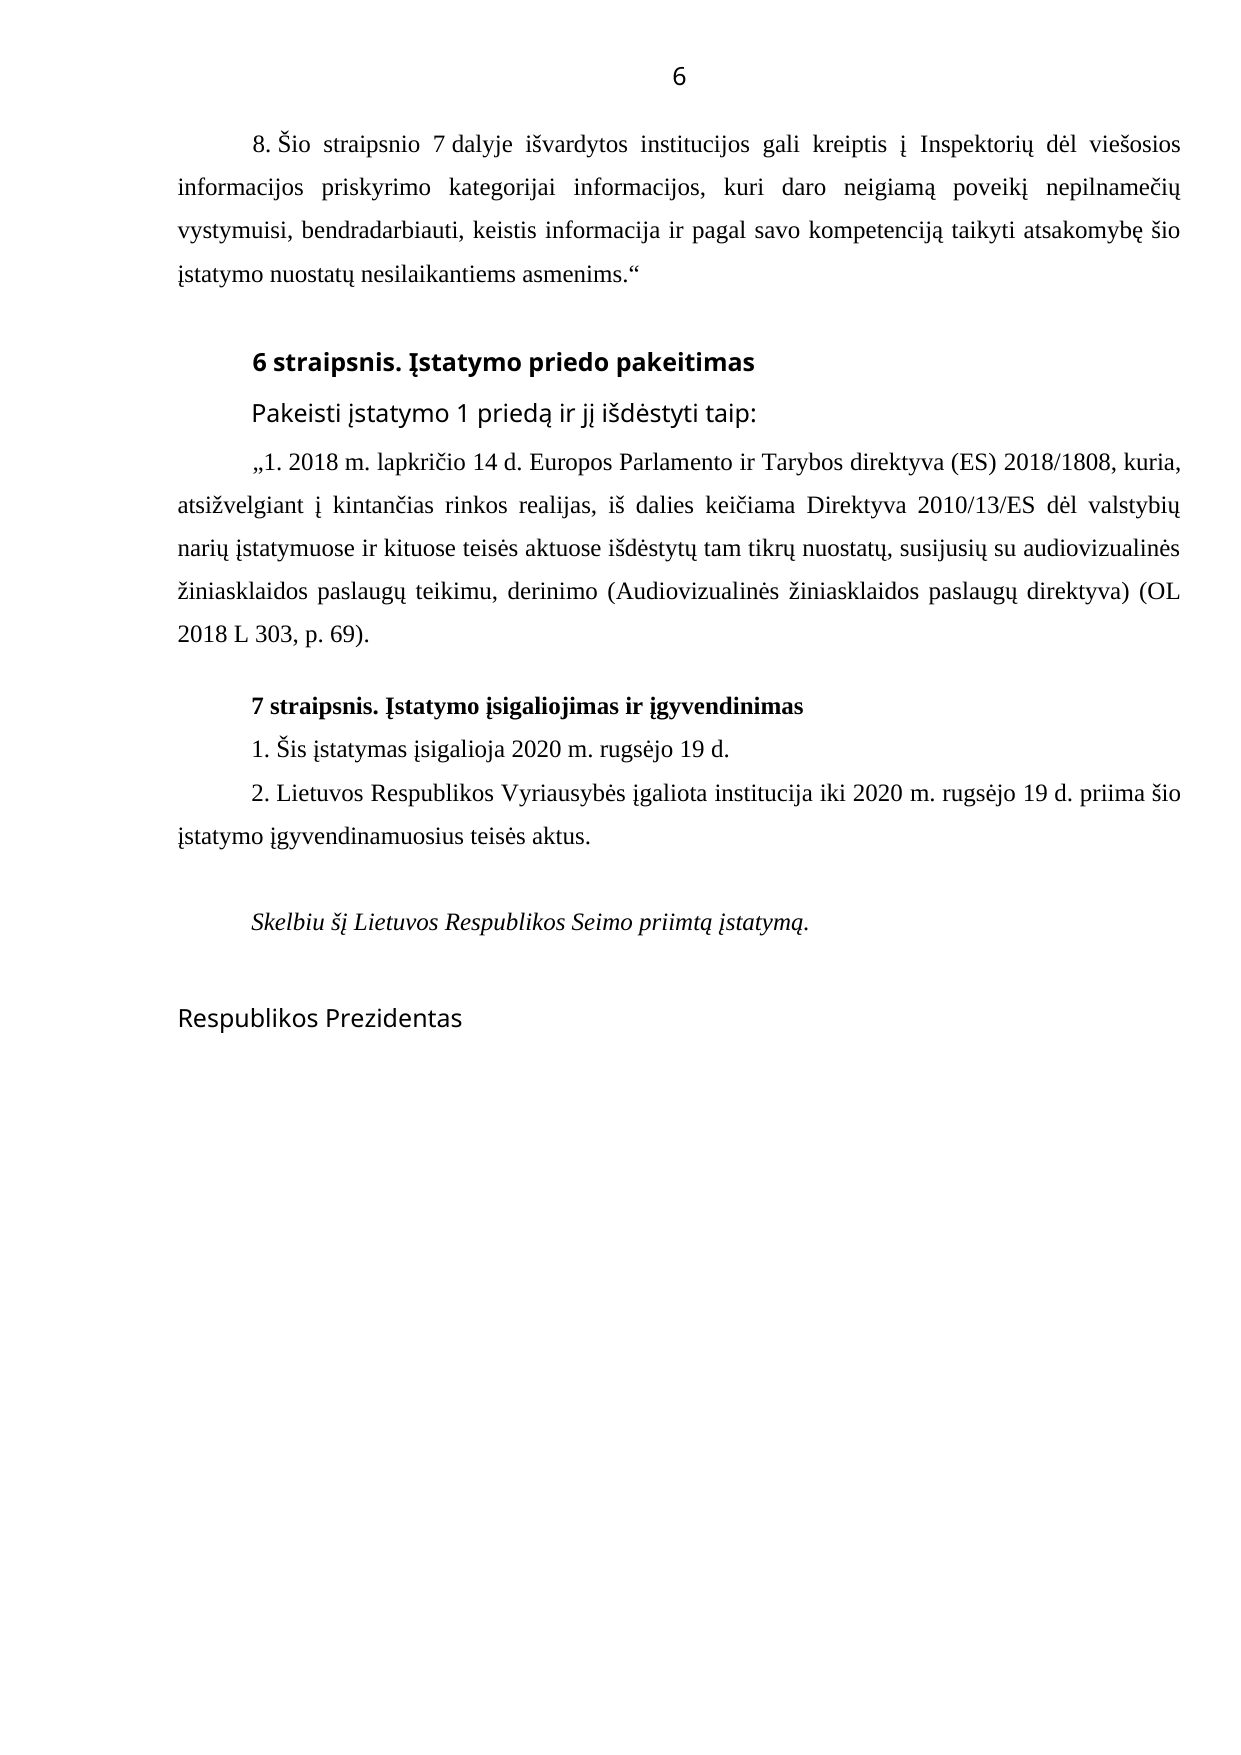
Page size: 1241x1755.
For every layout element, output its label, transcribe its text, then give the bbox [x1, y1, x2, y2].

text 7 straipsnis. Įstatymo įsigaliojimas ir įgyvendinimas [177, 691, 1181, 720]
text Respublikos Prezidentas [177, 1001, 1181, 1035]
text 6 straipsnis. Įstatymo priedo pakeitimas [177, 345, 1181, 379]
text 8. Šio straipsnio 7 dalyje išvardytos institucijos gali kreiptis į Inspektorių dėl viešosios informacijos priskyrimo kategorijai informacijos, kuri daro neigiamą poveikį nepilnamečių vystymuisi, bendradarbiauti, keistis informacija ir pagal savo kompetenciją taikyti atsakomybę šio įstatymo nuostatų nesilaikantiems asmenims.“ [177, 129, 1181, 287]
text Pakeisti įstatymo 1 priedą ir jį išdėstyti taip: [177, 396, 1181, 430]
text „1. 2018 m. lapkričio 14 d. Europos Parlamento ir Tarybos direktyva (ES) 2018/1808, kuria, atsižvelgiant į kintančias rinkos realijas, iš dalies keičiama Direktyva 2010/13/ES dėl valstybių narių įstatymuose ir kituose teisės aktuose išdėstytų tam tikrų nuostatų, susijusių su audiovizualinės žiniasklaidos paslaugų teikimu, derinimo (Audiovizualinės žiniasklaidos paslaugų direktyva) (OL 2018 L 303, p. 69). [177, 447, 1181, 648]
text 2. Lietuvos Respublikos Vyriausybės įgaliota institucija iki 2020 m. rugsėjo 19 d. priima šio įstatymo įgyvendinamuosius teisės aktus. [177, 778, 1181, 849]
text Skelbiu šį Lietuvos Respublikos Seimo priimtą įstatymą. [177, 907, 1181, 936]
text 1. Šis įstatymas įsigalioja 2020 m. rugsėjo 19 d. [177, 734, 1181, 763]
